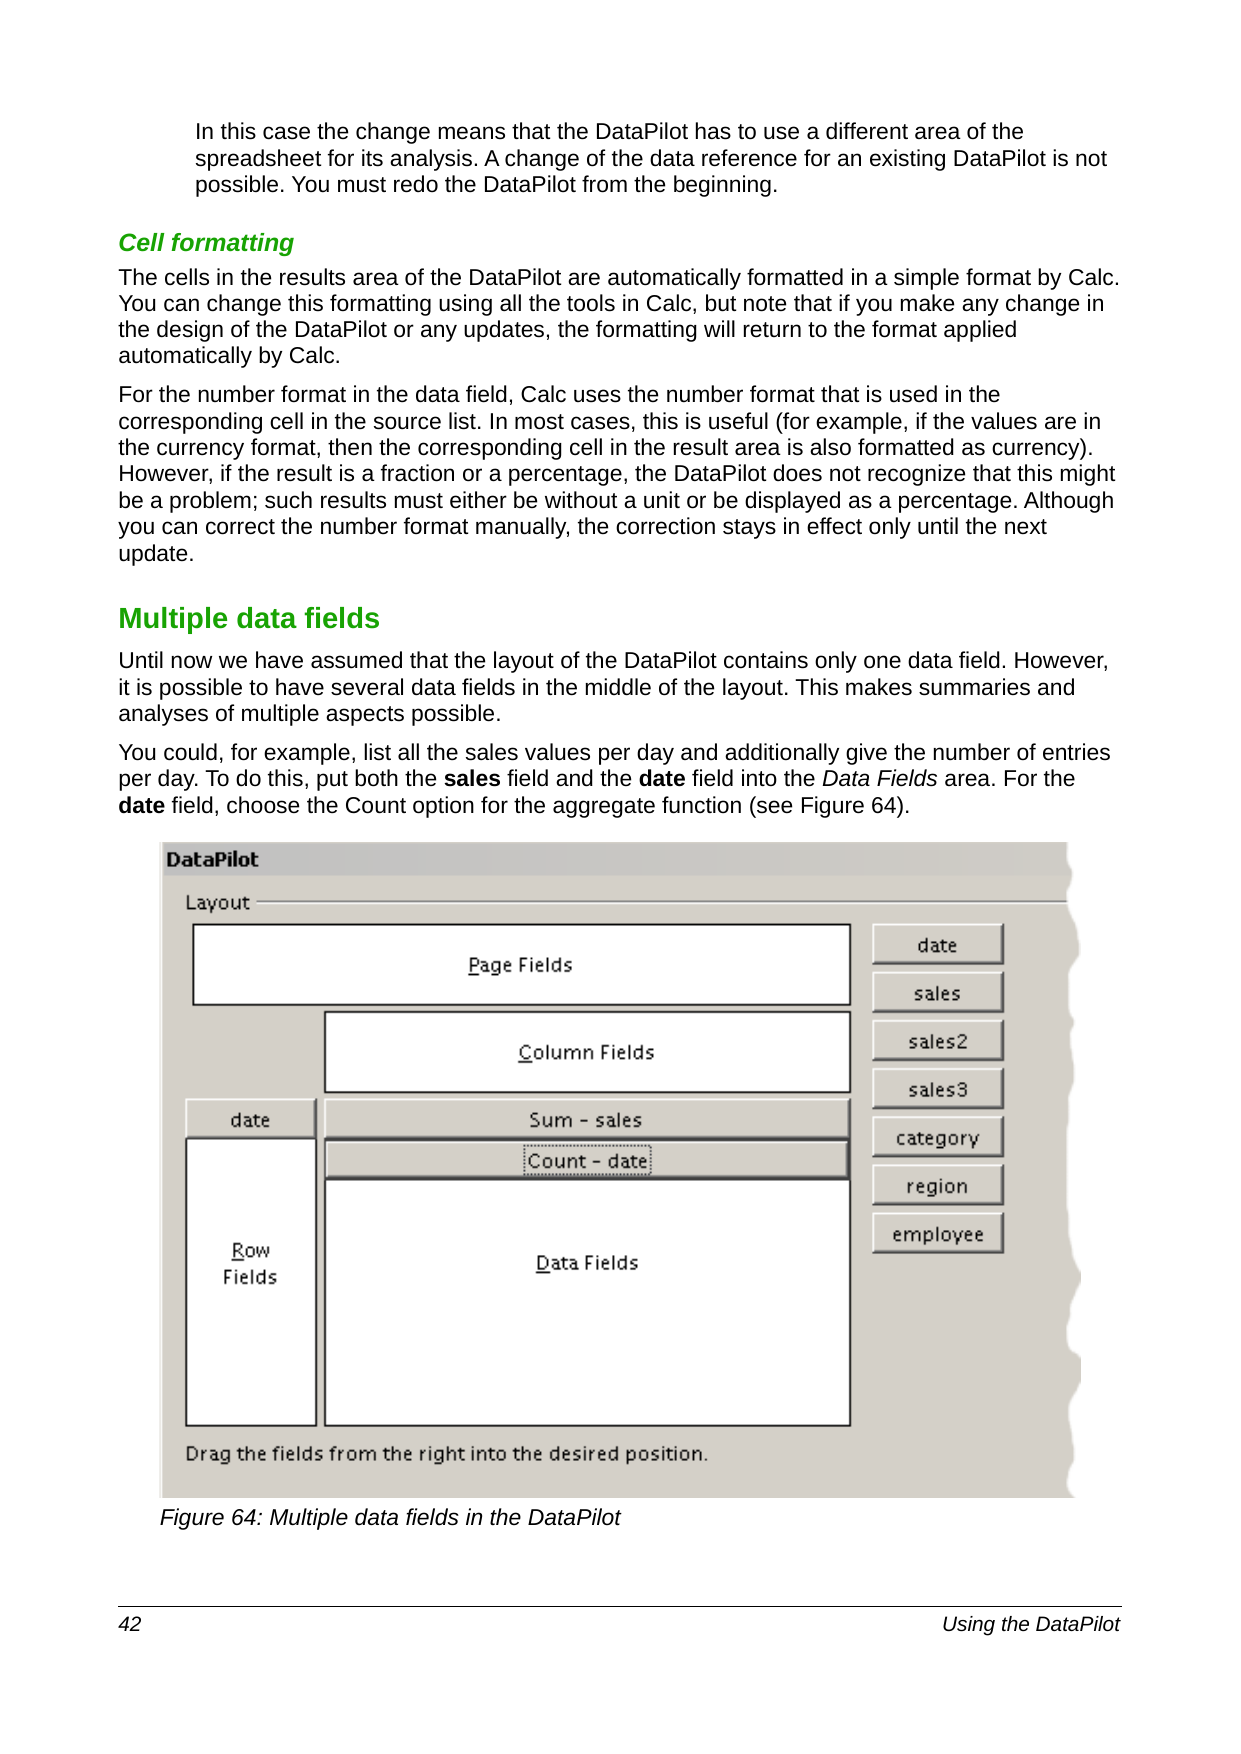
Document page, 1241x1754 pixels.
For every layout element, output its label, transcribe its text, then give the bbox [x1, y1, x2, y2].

text The cells in the results area of the DataPilot are automatically formatted in a simple format by Calc. You can change this formatting using all the tools in Calc, but note that if you make any change in the design of the DataPilot or any updates, the formatting will return to the format applied automatically by Calc. [118, 263, 1122, 369]
subtitle Cell formatting [118, 228, 1122, 257]
list In this case the change means that the DataPilot has to use a different area of the spreadsheet for its analysis. A change of the data reference for an existing DataPilot is not possible. You must redo the DataPilot from the beginning. [195, 118, 1122, 197]
text Until now we have assumed that the layout of the DataPilot contains only one data field. However, it is possible to have several data fields in the middle of the layout. This makes summaries and analyses of multiple aspects possible. [118, 647, 1122, 726]
subtitle Multiple data fields [118, 601, 1122, 635]
text Figure 64: Multiple data fields in the DataPilot [159, 1504, 1081, 1531]
text For the number format in the data field, Calc uses the number format that is used in the corresponding cell in the source list. In most cases, this is useful (for example, if the values are in the currency format, then the corresponding cell in the result area is also formatted as currency). However, if the result is a fraction or a percentage, the DataPilot does not recognize that this might be a problem; such results must either be without a unit or be displayed as a percentage. Although you can correct the number format manually, the correction stays in effect only until the next update. [118, 381, 1122, 566]
text You could, for example, list all the sales values per day and additionally give the number of entries per day. To do this, put both the sales field and the date field into the Data Fields area. For the date field, choose the Count option for the aggregate function (see Figure 64). [118, 739, 1122, 818]
picture [159, 842, 1081, 1498]
